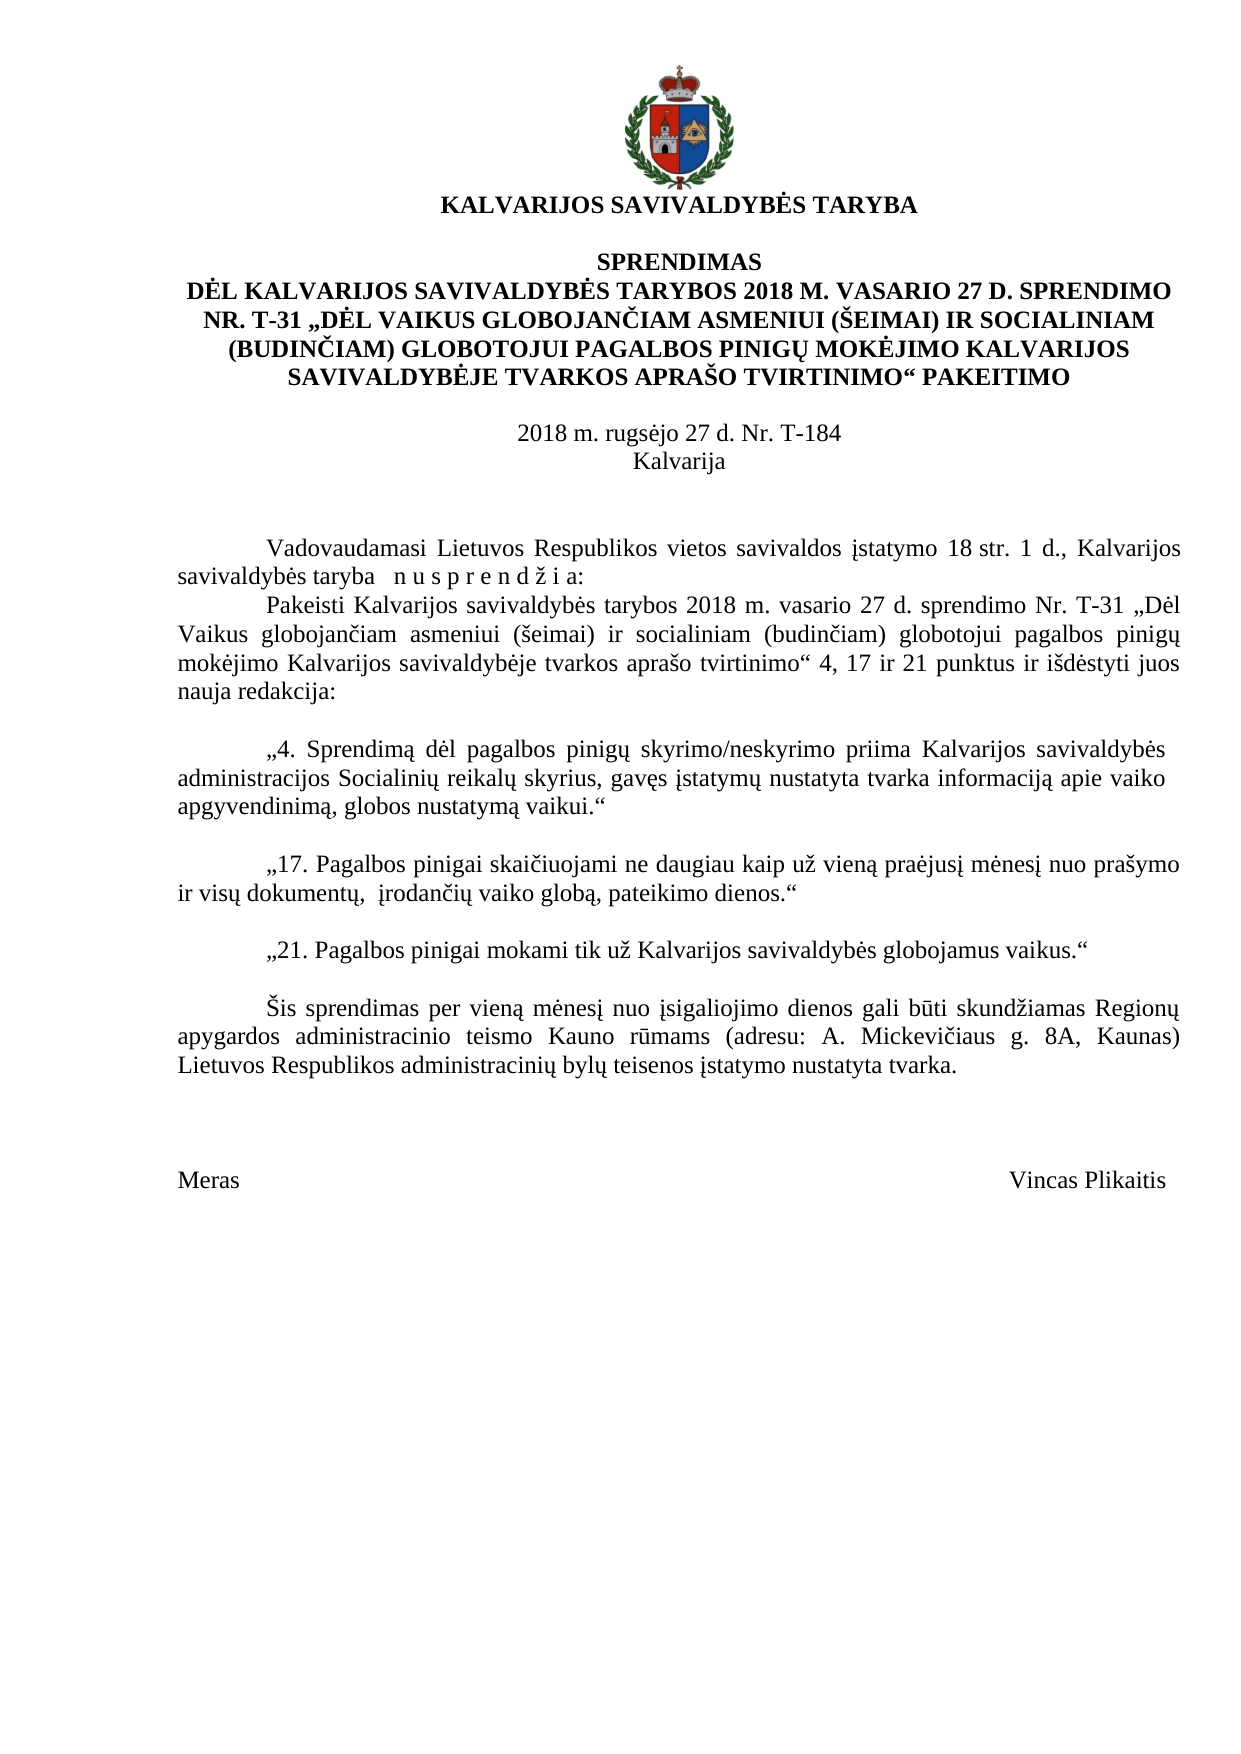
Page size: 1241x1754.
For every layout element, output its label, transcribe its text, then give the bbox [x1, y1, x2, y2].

text 2018 m. rugsėjo 27 d. Nr. T-184 [177, 418, 1181, 446]
text „21. Pagalbos pinigai mokami tik už Kalvarijos savivaldybės globojamus vaikus.“ [177, 935, 1181, 964]
text „17. Pagalbos pinigai skaičiuojami ne daugiau kaip už vieną praėjusį mėnesį nuo prašymo ir visų dokumentų, įrodančių vaiko globą, pateikimo dienos.“ [177, 849, 1181, 906]
text DĖL KALVARIJOS SAVIVALDYBĖS TARYBOS 2018 M. VASARIO 27 D. SPRENDIMO NR. T-31 „DĖL VAIKUS GLOBOJANČIAM ASMENIUI (ŠEIMAI) IR SOCIALINIAM (BUDINČIAM) GLOBOTOJUI PAGALBOS PINIGŲ MOKĖJIMO KALVARIJOS SAVIVALDYBĖJE TVARKOS APRAŠO TVIRTINIMO“ PAKEITIMO [177, 276, 1181, 391]
text KALVARIJOS SAVIVALDYBĖS TARYBA [177, 190, 1181, 219]
text Vadovaudamasi Lietuvos Respublikos vietos savivaldos įstatymo 18 str. 1 d., Kalvarijos savivaldybės taryba nusprendžia: [177, 533, 1181, 590]
text Pakeisti Kalvarijos savivaldybės tarybos 2018 m. vasario 27 d. sprendimo Nr. T-31 „Dėl Vaikus globojančiam asmeniui (šeimai) ir socialiniam (budinčiam) globotojui pagalbos pinigų mokėjimo Kalvarijos savivaldybėje tvarkos aprašo tvirtinimo“ 4, 17 ir 21 punktus ir išdėstyti juos nauja redakcija: [177, 590, 1181, 705]
text Šis sprendimas per vieną mėnesį nuo įsigaliojimo dienos gali būti skundžiamas Regionų apygardos administracinio teismo Kauno rūmams (adresu: A. Mickevičiaus g. 8A, Kaunas) Lietuvos Respublikos administracinių bylų teisenos įstatymo nustatyta tvarka. [177, 993, 1181, 1079]
text SPRENDIMAS [177, 247, 1181, 276]
text „4. Sprendimą dėl pagalbos pinigų skyrimo/neskyrimo priima Kalvarijos savivaldybės administracijos Socialinių reikalų skyrius, gavęs įstatymų nustatyta tvarka informaciją apie vaiko apgyvendinimą, globos nustatymą vaikui.“ [177, 734, 1167, 820]
text Meras Vincas Plikaitis [177, 1165, 1181, 1194]
text Kalvarija [177, 446, 1181, 475]
